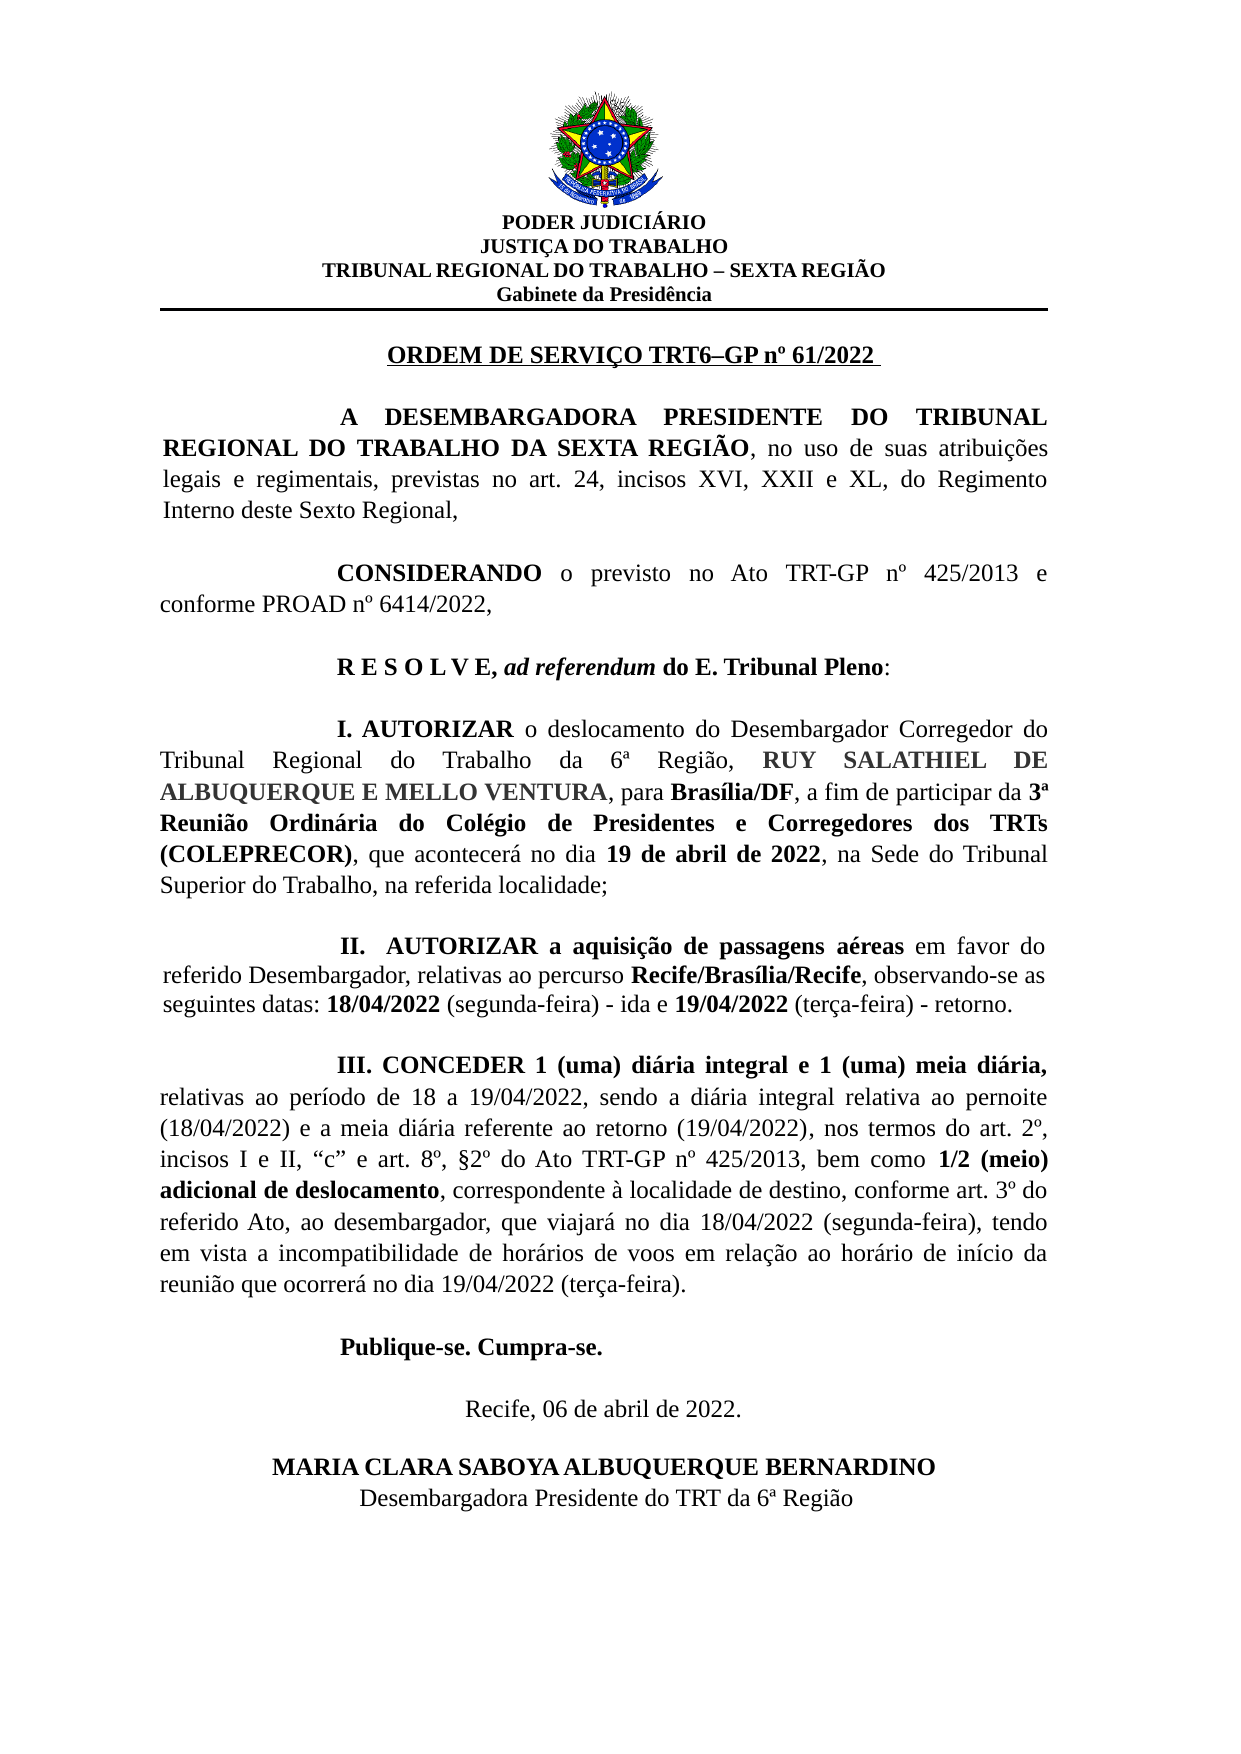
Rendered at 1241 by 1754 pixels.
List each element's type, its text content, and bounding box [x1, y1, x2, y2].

text I. AUTORIZAR o deslocamento do Desembargador Corregedor do Tribunal Regional do Trabalho da 6ª Região, RUY SALATHIEL DE ALBUQUERQUE E MELLO VENTURA, para Brasília/DF, a fim de participar da 3ª Reunião Ordinária do Colégio de Presidentes e Corregedores dos TRTs (COLEPRECOR), que acontecerá no dia 19 de abril de 2022, na Sede do Tribunal Superior do Trabalho, na referida localidade; [159, 712, 1048, 900]
text CONSIDERANDO o previsto no Ato TRT-GP nº 425/2013 e conforme PROAD nº 6414/2022, [159, 556, 1048, 619]
text A DESEMBARGADORA PRESIDENTE DO TRIBUNAL REGIONAL DO TRABALHO DA SEXTA REGIÃO, no uso de suas atribuições legais e regimentais, previstas no art. 24, incisos XVI, XXII e XL, do Regimento Interno deste Sexto Regional, [163, 400, 1048, 525]
text Recife, 06 de abril de 2022. [158, 1392, 1048, 1424]
text Publique-se. Cumpra-se. [163, 1330, 1048, 1361]
text III. CONCEDER 1 (uma) diária integral e 1 (uma) meia diária, relativas ao período de 18 a 19/04/2022, sendo a diária integral relativa ao pernoite (18/04/2022) e a meia diária referente ao retorno (19/04/2022), nos termos do art. 2º, incisos I e II, “c” e art. 8º, §2º do Ato TRT-GP nº 425/2013, bem como 1/2 (meio) adicional de deslocamento, correspondente à localidade de destino, conforme art. 3º do referido Ato, ao desembargador, que viajará no dia 18/04/2022 (segunda-feira), tendo em vista a incompatibilidade de horários de voos em relação ao horário de início da reunião que ocorrerá no dia 19/04/2022 (terça-feira). [159, 1049, 1048, 1299]
text Desembargadora Presidente do TRT da 6ª Região [159, 1481, 1053, 1512]
text II. AUTORIZAR a aquisição de passagens aéreas em favor do referido Desembargador, relativas ao percurso Recife/Brasília/Recife, observando-se as seguintes datas: 18/04/2022 (segunda-feira) - ida e 19/04/2022 (terça-feira) - retorno. [163, 931, 1045, 1017]
picture [542, 88, 666, 210]
text MARIA CLARA SABOYA ALBUQUERQUE BERNARDINO [159, 1452, 1048, 1481]
text R E S O L V E, ad referendum do E. Tribunal Pleno: [159, 650, 1048, 681]
subtitle ORDEM DE SERVIÇO TRT6–GP nº 61/2022 [218, 340, 1048, 369]
